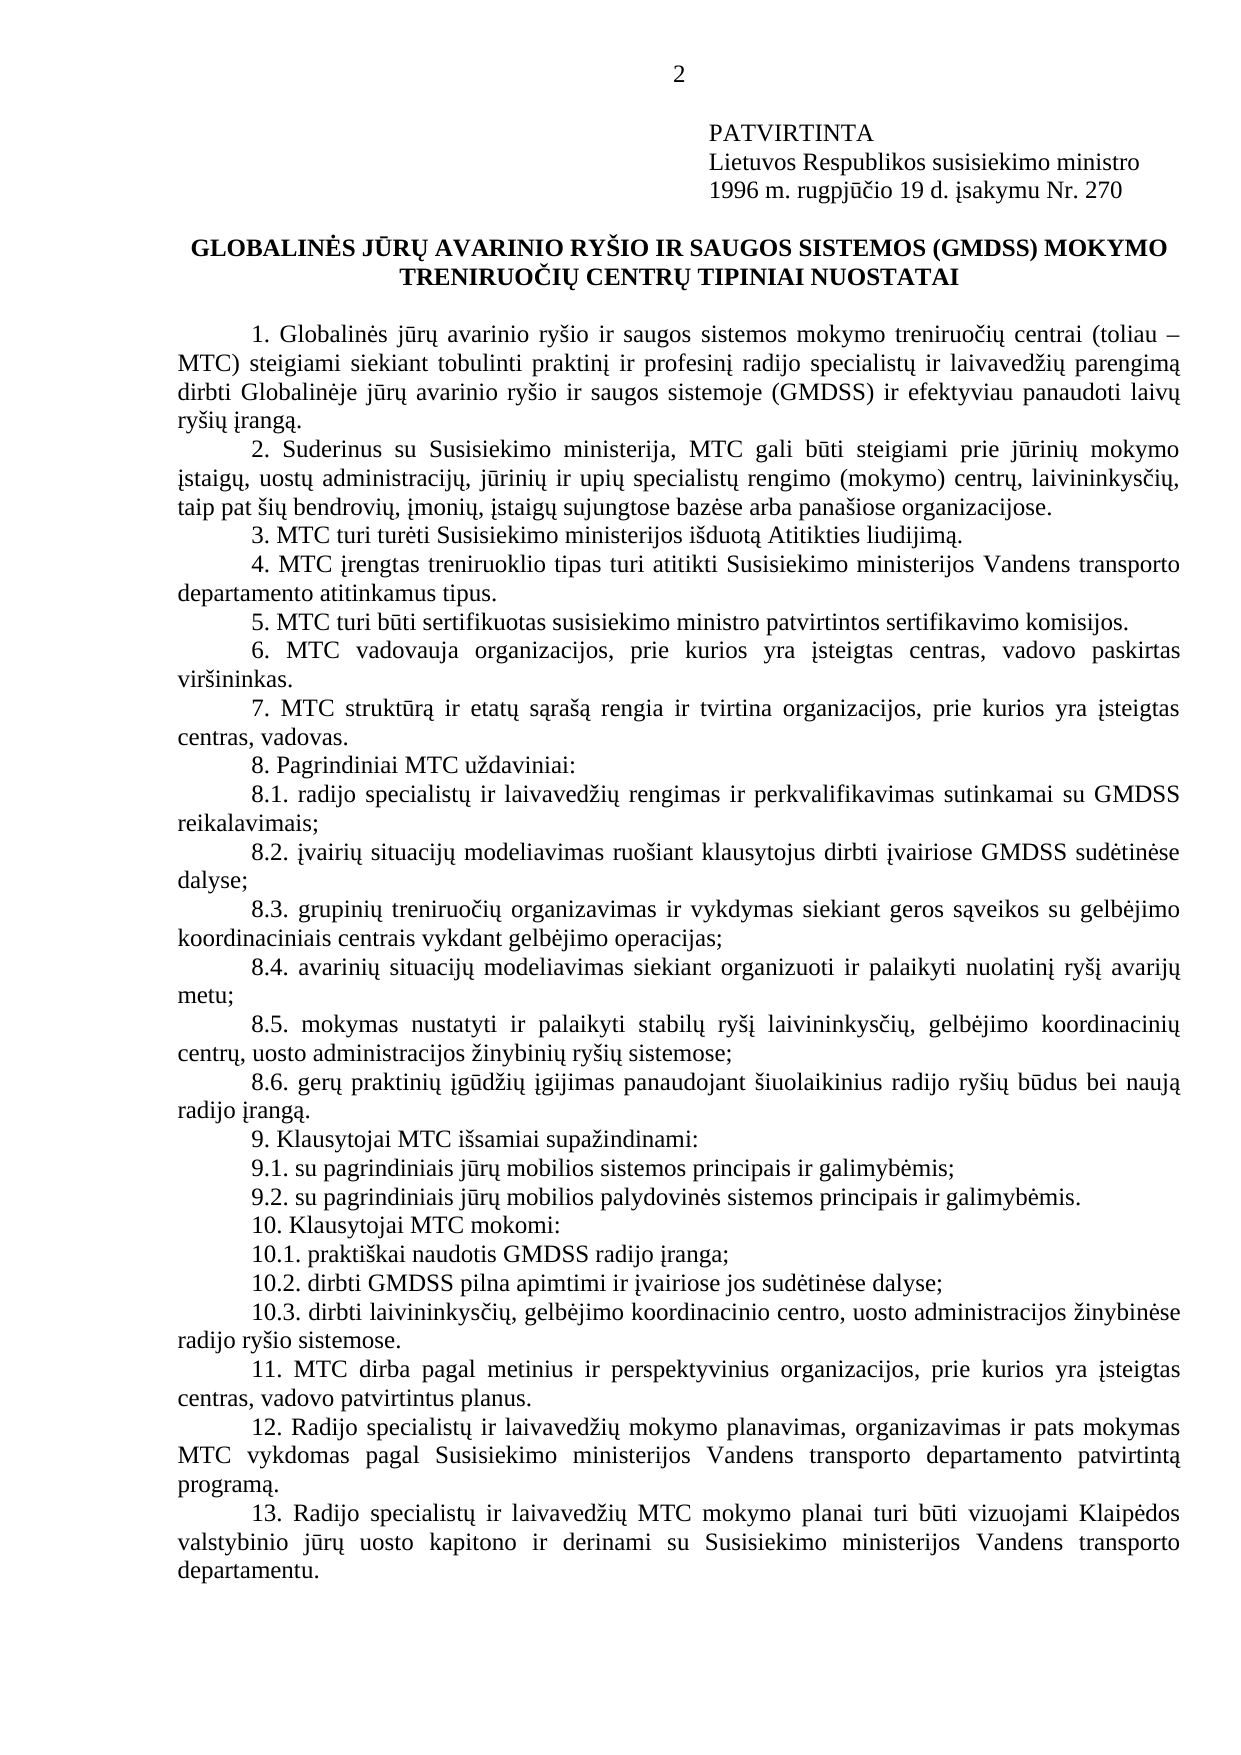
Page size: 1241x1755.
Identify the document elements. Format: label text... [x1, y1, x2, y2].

text 8.4. avarinių situacijų modeliavimas siekiant organizuoti ir palaikyti nuolatinį ryšį avarijų metu; [177, 952, 1181, 1009]
text 8.5. mokymas nustatyti ir palaikyti stabilų ryšį laivininkysčių, gelbėjimo koordinacinių centrų, uosto administracijos žinybinių ryšių sistemose; [177, 1009, 1181, 1067]
text Lietuvos Respublikos susisiekimo ministro [177, 147, 1181, 176]
text 10. Klausytojai MTC mokomi: [177, 1211, 1181, 1239]
text 6. MTC vadovauja organizacijos, prie kurios yra įsteigtas centras, vadovo paskirtas viršininkas. [177, 636, 1181, 693]
text 8. Pagrindiniai MTC uždaviniai: [177, 751, 1181, 779]
text 12. Radijo specialistų ir laivavedžių mokymo planavimas, organizavimas ir pats mokymas MTC vykdomas pagal Susisiekimo ministerijos Vandens transporto departamento patvirtintą programą. [177, 1412, 1181, 1498]
text 8.1. radijo specialistų ir laivavedžių rengimas ir perkvalifikavimas sutinkamai su GMDSS reikalavimais; [177, 779, 1181, 837]
text 1996 m. rugpjūčio 19 d. įsakymu Nr. 270 [177, 176, 1181, 204]
text 4. MTC įrengtas treniruoklio tipas turi atitikti Susisiekimo ministerijos Vandens transporto departamento atitinkamus tipus. [177, 549, 1181, 607]
text 10.1. praktiškai naudotis GMDSS radijo įranga; [177, 1239, 1181, 1268]
text 7. MTC struktūrą ir etatų sąrašą rengia ir tvirtina organizacijos, prie kurios yra įsteigtas centras, vadovas. [177, 693, 1181, 751]
text 10.2. dirbti GMDSS pilna apimtimi ir įvairiose jos sudėtinėse dalyse; [177, 1268, 1181, 1297]
text 8.6. gerų praktinių įgūdžių įgijimas panaudojant šiuolaikinius radijo ryšių būdus bei naują radijo įrangą. [177, 1067, 1181, 1124]
text 3. MTC turi turėti Susisiekimo ministerijos išduotą Atitikties liudijimą. [177, 521, 1181, 549]
text PATVIRTINTA [177, 118, 1181, 147]
text 13. Radijo specialistų ir laivavedžių MTC mokymo planai turi būti vizuojami Klaipėdos valstybinio jūrų uosto kapitono ir derinami su Susisiekimo ministerijos Vandens transporto departamentu. [177, 1498, 1181, 1584]
text GLOBALINĖS JŪRŲ AVARINIO RYŠIO IR SAUGOS SISTEMOS (GMDSS) MOKYMO TRENIRUOČIŲ CENTRŲ TIPINIAI NUOSTATAI [177, 233, 1181, 291]
text 9. Klausytojai MTC išsamiai supažindinami: [177, 1124, 1181, 1153]
text 1. Globalinės jūrų avarinio ryšio ir saugos sistemos mokymo treniruočių centrai (toliau – MTC) steigiami siekiant tobulinti praktinį ir profesinį radijo specialistų ir laivavedžių parengimą dirbti Globalinėje jūrų avarinio ryšio ir saugos sistemoje (GMDSS) ir efektyviau panaudoti laivų ryšių įrangą. [177, 319, 1181, 434]
text 11. MTC dirba pagal metinius ir perspektyvinius organizacijos, prie kurios yra įsteigtas centras, vadovo patvirtintus planus. [177, 1354, 1181, 1412]
text 5. MTC turi būti sertifikuotas susisiekimo ministro patvirtintos sertifikavimo komisijos. [177, 607, 1181, 636]
text 10.3. dirbti laivininkysčių, gelbėjimo koordinacinio centro, uosto administracijos žinybinėse radijo ryšio sistemose. [177, 1297, 1181, 1354]
text 9.2. su pagrindiniais jūrų mobilios palydovinės sistemos principais ir galimybėmis. [177, 1182, 1181, 1211]
text 8.2. įvairių situacijų modeliavimas ruošiant klausytojus dirbti įvairiose GMDSS sudėtinėse dalyse; [177, 837, 1181, 894]
text 2. Suderinus su Susisiekimo ministerija, MTC gali būti steigiami prie jūrinių mokymo įstaigų, uostų administracijų, jūrinių ir upių specialistų rengimo (mokymo) centrų, laivininkysčių, taip pat šių bendrovių, įmonių, įstaigų sujungtose bazėse arba panašiose organizacijose. [177, 434, 1181, 521]
text 8.3. grupinių treniruočių organizavimas ir vykdymas siekiant geros sąveikos su gelbėjimo koordinaciniais centrais vykdant gelbėjimo operacijas; [177, 894, 1181, 952]
text 9.1. su pagrindiniais jūrų mobilios sistemos principais ir galimybėmis; [177, 1153, 1181, 1182]
